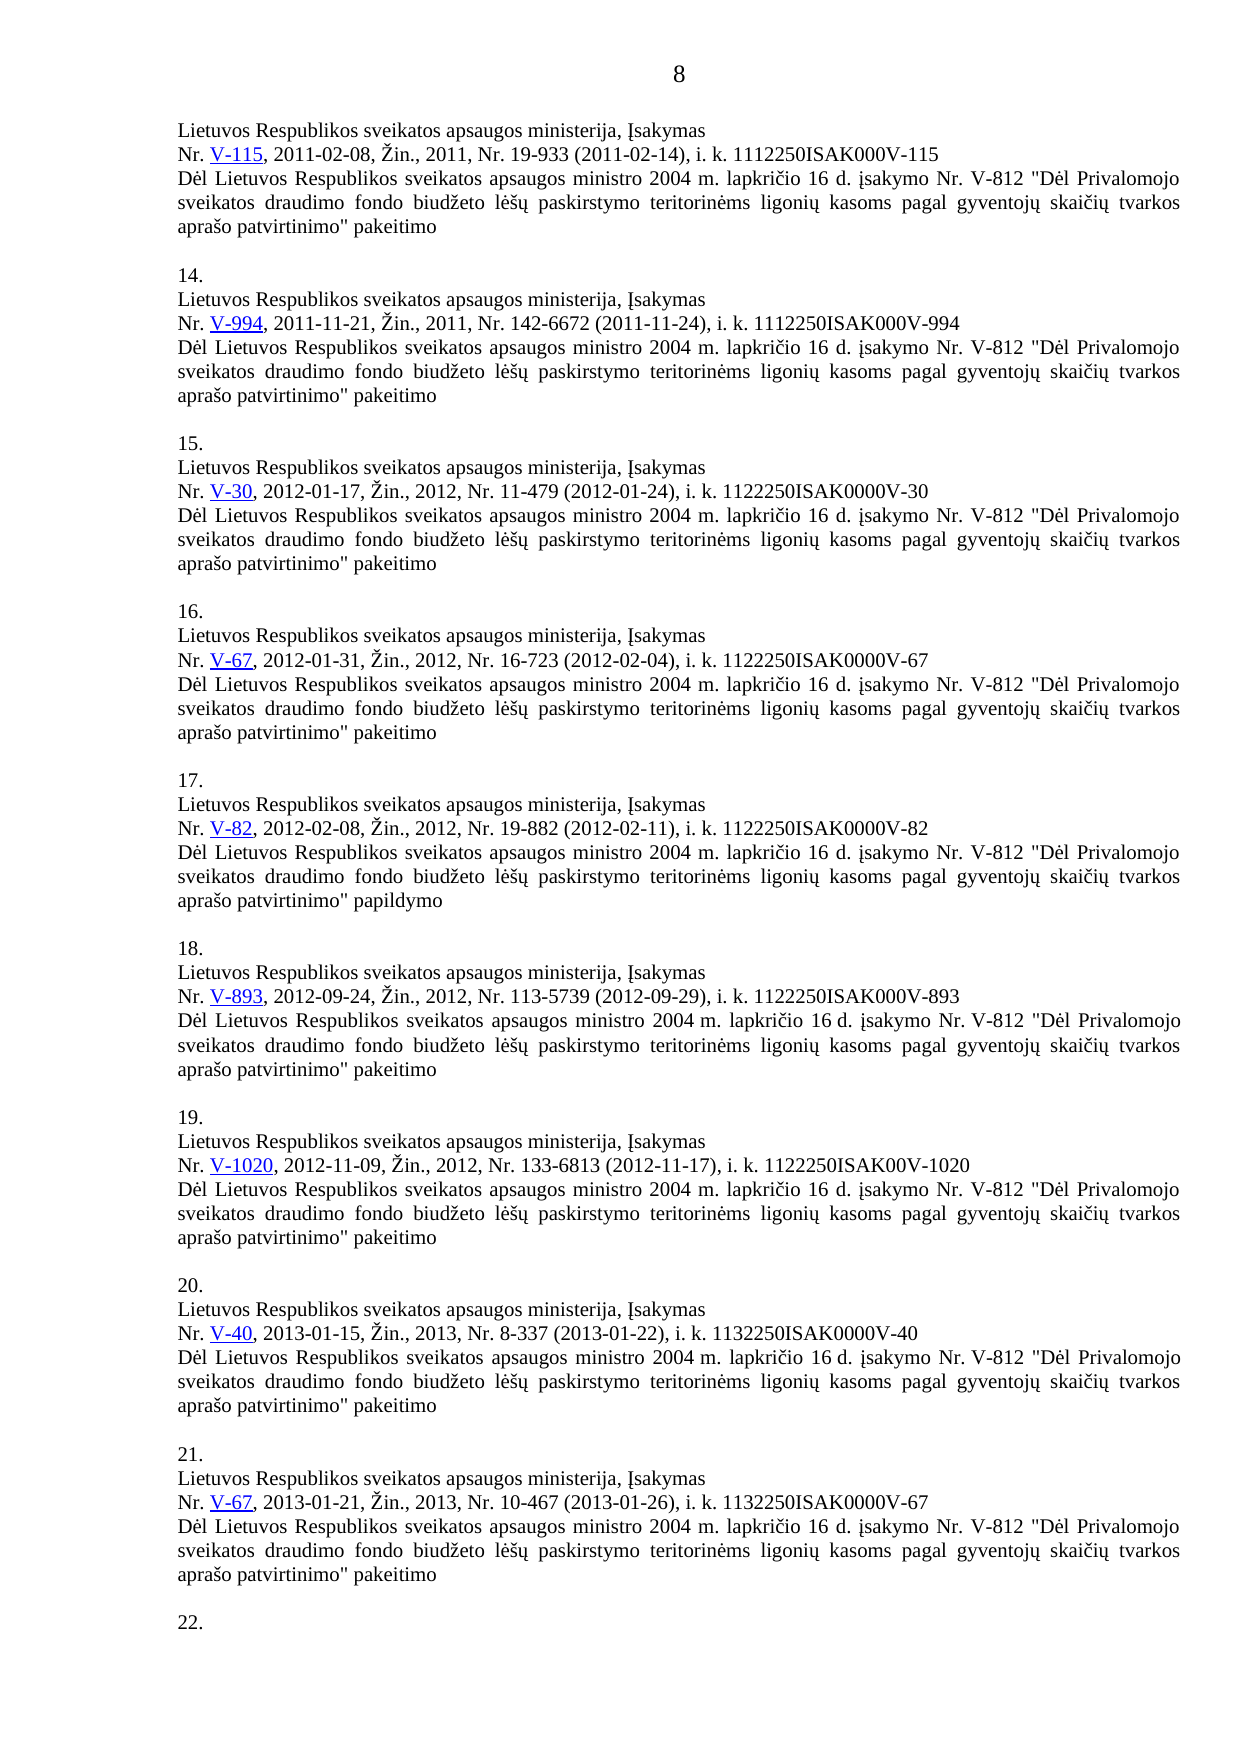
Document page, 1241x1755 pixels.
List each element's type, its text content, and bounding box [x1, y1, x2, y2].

text Dėl Lietuvos Respublikos sveikatos apsaugos ministro 2004 m. lapkričio 16 d. įsakymo Nr. V-812 "Dėl Privalomojo sveikatos draudimo fondo biudžeto lėšų paskirstymo teritorinėms ligonių kasoms pagal gyventojų skaičių tvarkos aprašo patvirtinimo" pakeitimo [177, 166, 1181, 238]
text Dėl Lietuvos Respublikos sveikatos apsaugos ministro 2004 m. lapkričio 16 d. įsakymo Nr. V-812 "Dėl Privalomojo sveikatos draudimo fondo biudžeto lėšų paskirstymo teritorinėms ligonių kasoms pagal gyventojų skaičių tvarkos aprašo patvirtinimo" pakeitimo [177, 672, 1181, 744]
text Dėl Lietuvos Respublikos sveikatos apsaugos ministro 2004 m. lapkričio 16 d. įsakymo Nr. V-812 "Dėl Privalomojo sveikatos draudimo fondo biudžeto lėšų paskirstymo teritorinėms ligonių kasoms pagal gyventojų skaičių tvarkos aprašo patvirtinimo" pakeitimo [177, 1177, 1181, 1249]
text Dėl Lietuvos Respublikos sveikatos apsaugos ministro 2004 m. lapkričio 16 d. įsakymo Nr. V-812 "Dėl Privalomojo sveikatos draudimo fondo biudžeto lėšų paskirstymo teritorinėms ligonių kasoms pagal gyventojų skaičių tvarkos aprašo patvirtinimo" pakeitimo [177, 335, 1181, 407]
text Lietuvos Respublikos sveikatos apsaugos ministerija, Įsakymas [177, 623, 1181, 647]
text Dėl Lietuvos Respublikos sveikatos apsaugos ministro 2004 m. lapkričio 16 d. įsakymo Nr. V-812 "Dėl Privalomojo sveikatos draudimo fondo biudžeto lėšų paskirstymo teritorinėms ligonių kasoms pagal gyventojų skaičių tvarkos aprašo patvirtinimo" papildymo [177, 840, 1181, 912]
text Nr. V-67, 2012-01-31, Žin., 2012, Nr. 16-723 (2012-02-04), i. k. 1122250ISAK0000V-67 [177, 647, 1181, 672]
text Nr. V-115, 2011-02-08, Žin., 2011, Nr. 19-933 (2011-02-14), i. k. 1112250ISAK000V-115 [177, 142, 1181, 166]
text Nr. V-82, 2012-02-08, Žin., 2012, Nr. 19-882 (2012-02-11), i. k. 1122250ISAK0000V-82 [177, 816, 1181, 840]
text Lietuvos Respublikos sveikatos apsaugos ministerija, Įsakymas [177, 1466, 1181, 1490]
text Dėl Lietuvos Respublikos sveikatos apsaugos ministro 2004 m. lapkričio 16 d. įsakymo Nr. V-812 "Dėl Privalomojo sveikatos draudimo fondo biudžeto lėšų paskirstymo teritorinėms ligonių kasoms pagal gyventojų skaičių tvarkos aprašo patvirtinimo" pakeitimo [177, 1008, 1181, 1081]
text Dėl Lietuvos Respublikos sveikatos apsaugos ministro 2004 m. lapkričio 16 d. įsakymo Nr. V-812 "Dėl Privalomojo sveikatos draudimo fondo biudžeto lėšų paskirstymo teritorinėms ligonių kasoms pagal gyventojų skaičių tvarkos aprašo patvirtinimo" pakeitimo [177, 1514, 1181, 1586]
text 20. [177, 1273, 1181, 1297]
text Lietuvos Respublikos sveikatos apsaugos ministerija, Įsakymas [177, 792, 1181, 816]
text 22. [177, 1610, 1181, 1634]
text 14. [177, 262, 1181, 287]
text Nr. V-67, 2013-01-21, Žin., 2013, Nr. 10-467 (2013-01-26), i. k. 1132250ISAK0000V-67 [177, 1490, 1181, 1514]
text 18. [177, 936, 1181, 960]
text Dėl Lietuvos Respublikos sveikatos apsaugos ministro 2004 m. lapkričio 16 d. įsakymo Nr. V-812 "Dėl Privalomojo sveikatos draudimo fondo biudžeto lėšų paskirstymo teritorinėms ligonių kasoms pagal gyventojų skaičių tvarkos aprašo patvirtinimo" pakeitimo [177, 503, 1181, 575]
text 17. [177, 768, 1181, 792]
text Nr. V-40, 2013-01-15, Žin., 2013, Nr. 8-337 (2013-01-22), i. k. 1132250ISAK0000V-40 [177, 1321, 1181, 1345]
text 21. [177, 1442, 1181, 1466]
text Nr. V-30, 2012-01-17, Žin., 2012, Nr. 11-479 (2012-01-24), i. k. 1122250ISAK0000V-30 [177, 479, 1181, 503]
text 19. [177, 1105, 1181, 1129]
text Lietuvos Respublikos sveikatos apsaugos ministerija, Įsakymas [177, 1129, 1181, 1153]
text Nr. V-1020, 2012-11-09, Žin., 2012, Nr. 133-6813 (2012-11-17), i. k. 1122250ISAK00V-1020 [177, 1153, 1181, 1177]
text Nr. V-994, 2011-11-21, Žin., 2011, Nr. 142-6672 (2011-11-24), i. k. 1112250ISAK000V-994 [177, 311, 1181, 335]
text Lietuvos Respublikos sveikatos apsaugos ministerija, Įsakymas [177, 455, 1181, 479]
text Dėl Lietuvos Respublikos sveikatos apsaugos ministro 2004 m. lapkričio 16 d. įsakymo Nr. V-812 "Dėl Privalomojo sveikatos draudimo fondo biudžeto lėšų paskirstymo teritorinėms ligonių kasoms pagal gyventojų skaičių tvarkos aprašo patvirtinimo" pakeitimo [177, 1345, 1181, 1417]
text 16. [177, 599, 1181, 623]
text Nr. V-893, 2012-09-24, Žin., 2012, Nr. 113-5739 (2012-09-29), i. k. 1122250ISAK000V-893 [177, 984, 1181, 1008]
text Lietuvos Respublikos sveikatos apsaugos ministerija, Įsakymas [177, 1297, 1181, 1321]
text Lietuvos Respublikos sveikatos apsaugos ministerija, Įsakymas [177, 960, 1181, 984]
text Lietuvos Respublikos sveikatos apsaugos ministerija, Įsakymas [177, 118, 1181, 142]
text Lietuvos Respublikos sveikatos apsaugos ministerija, Įsakymas [177, 287, 1181, 311]
text 15. [177, 431, 1181, 455]
